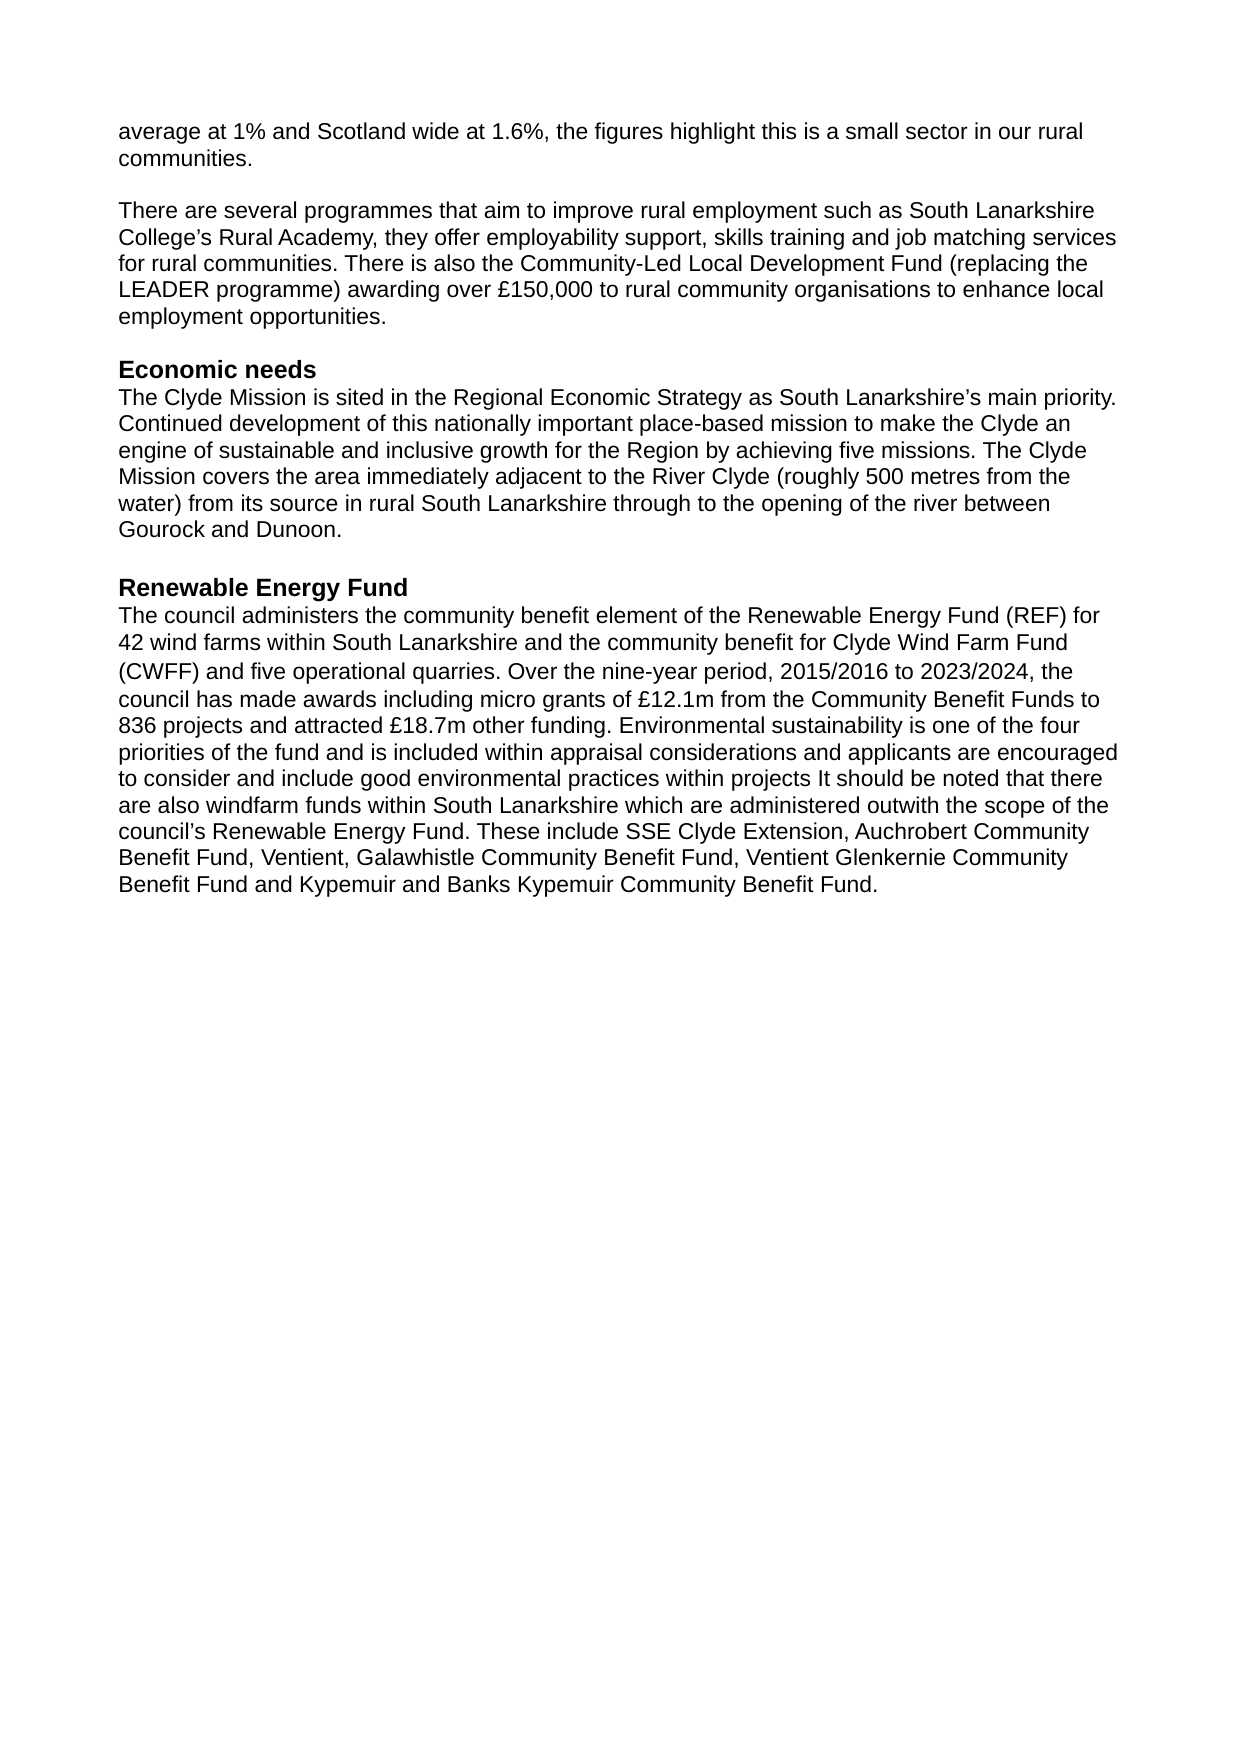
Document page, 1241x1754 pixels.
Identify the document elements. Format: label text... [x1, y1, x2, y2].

subtitle Renewable Energy Fund [118, 573, 1122, 602]
text The Clyde Mission is sited in the Regional Economic Strategy as South Lanarkshire’s main priority. Continued development of this nationally important place-based mission to make the Clyde an engine of sustainable and inclusive growth for the Region by achieving five missions. The Clyde Mission covers the area immediately adjacent to the River Clyde (roughly 500 metres from the water) from its source in rural South Lanarkshire through to the opening of the river between Gourock and Dunoon. [118, 384, 1122, 542]
text The council administers the community benefit element of the Renewable Energy Fund (REF) for 42 wind farms within South Lanarkshire and the community benefit for Clyde Wind Farm Fund (CWFF) and five operational quarries. Over the nine-year period, 2015/2016 to 2023/2024, the council has made awards including micro grants of £12.1m from the Community Benefit Funds to 836 projects and attracted £18.7m other funding. Environmental sustainability is one of the four priorities of the fund and is included within appraisal considerations and applicants are encouraged to consider and include good environmental practices within projects It should be noted that there are also windfarm funds within South Lanarkshire which are administered outwith the scope of the council’s Renewable Energy Fund. These include SSE Clyde Extension, Auchrobert Community Benefit Fund, Ventient, Galawhistle Community Benefit Fund, Ventient Glenkernie Community Benefit Fund and Kypemuir and Banks Kypemuir Community Benefit Fund. [118, 602, 1122, 897]
subtitle Economic needs [118, 355, 1122, 384]
text average at 1% and Scotland wide at 1.6%, the figures highlight this is a small sector in our rural communities. [118, 118, 1122, 171]
text There are several programmes that aim to improve rural employment such as South Lanarkshire College’s Rural Academy, they offer employability support, skills training and job matching services for rural communities. There is also the Community-Led Local Development Fund (replacing the LEADER programme) awarding over £150,000 to rural community organisations to enhance local employment opportunities. [118, 197, 1122, 329]
